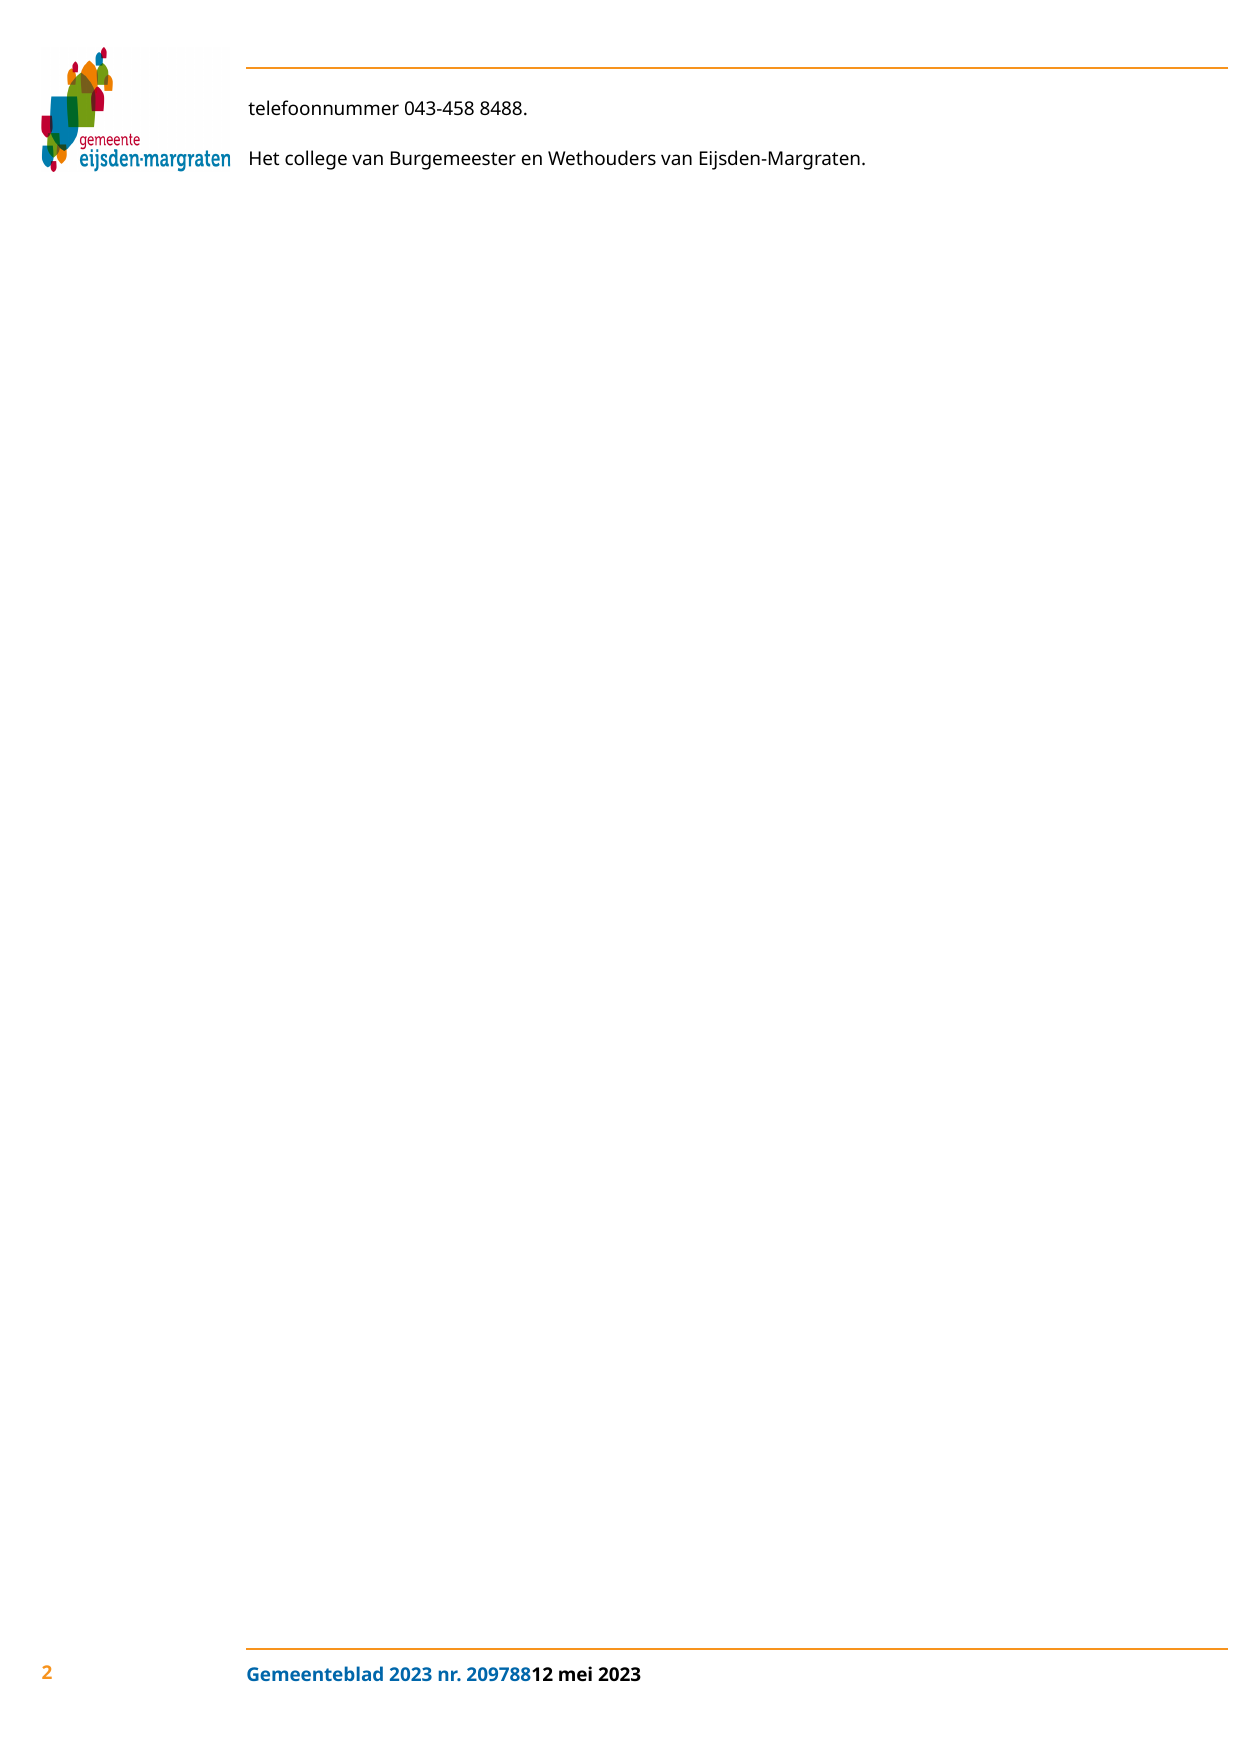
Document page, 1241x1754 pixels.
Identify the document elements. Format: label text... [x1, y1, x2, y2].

text telefoonnummer 043-458 8488. [248, 95, 1152, 121]
picture [41, 47, 231, 172]
text Het college van Burgemeester en Wethouders van Eijsden-Margraten. [248, 145, 1152, 171]
